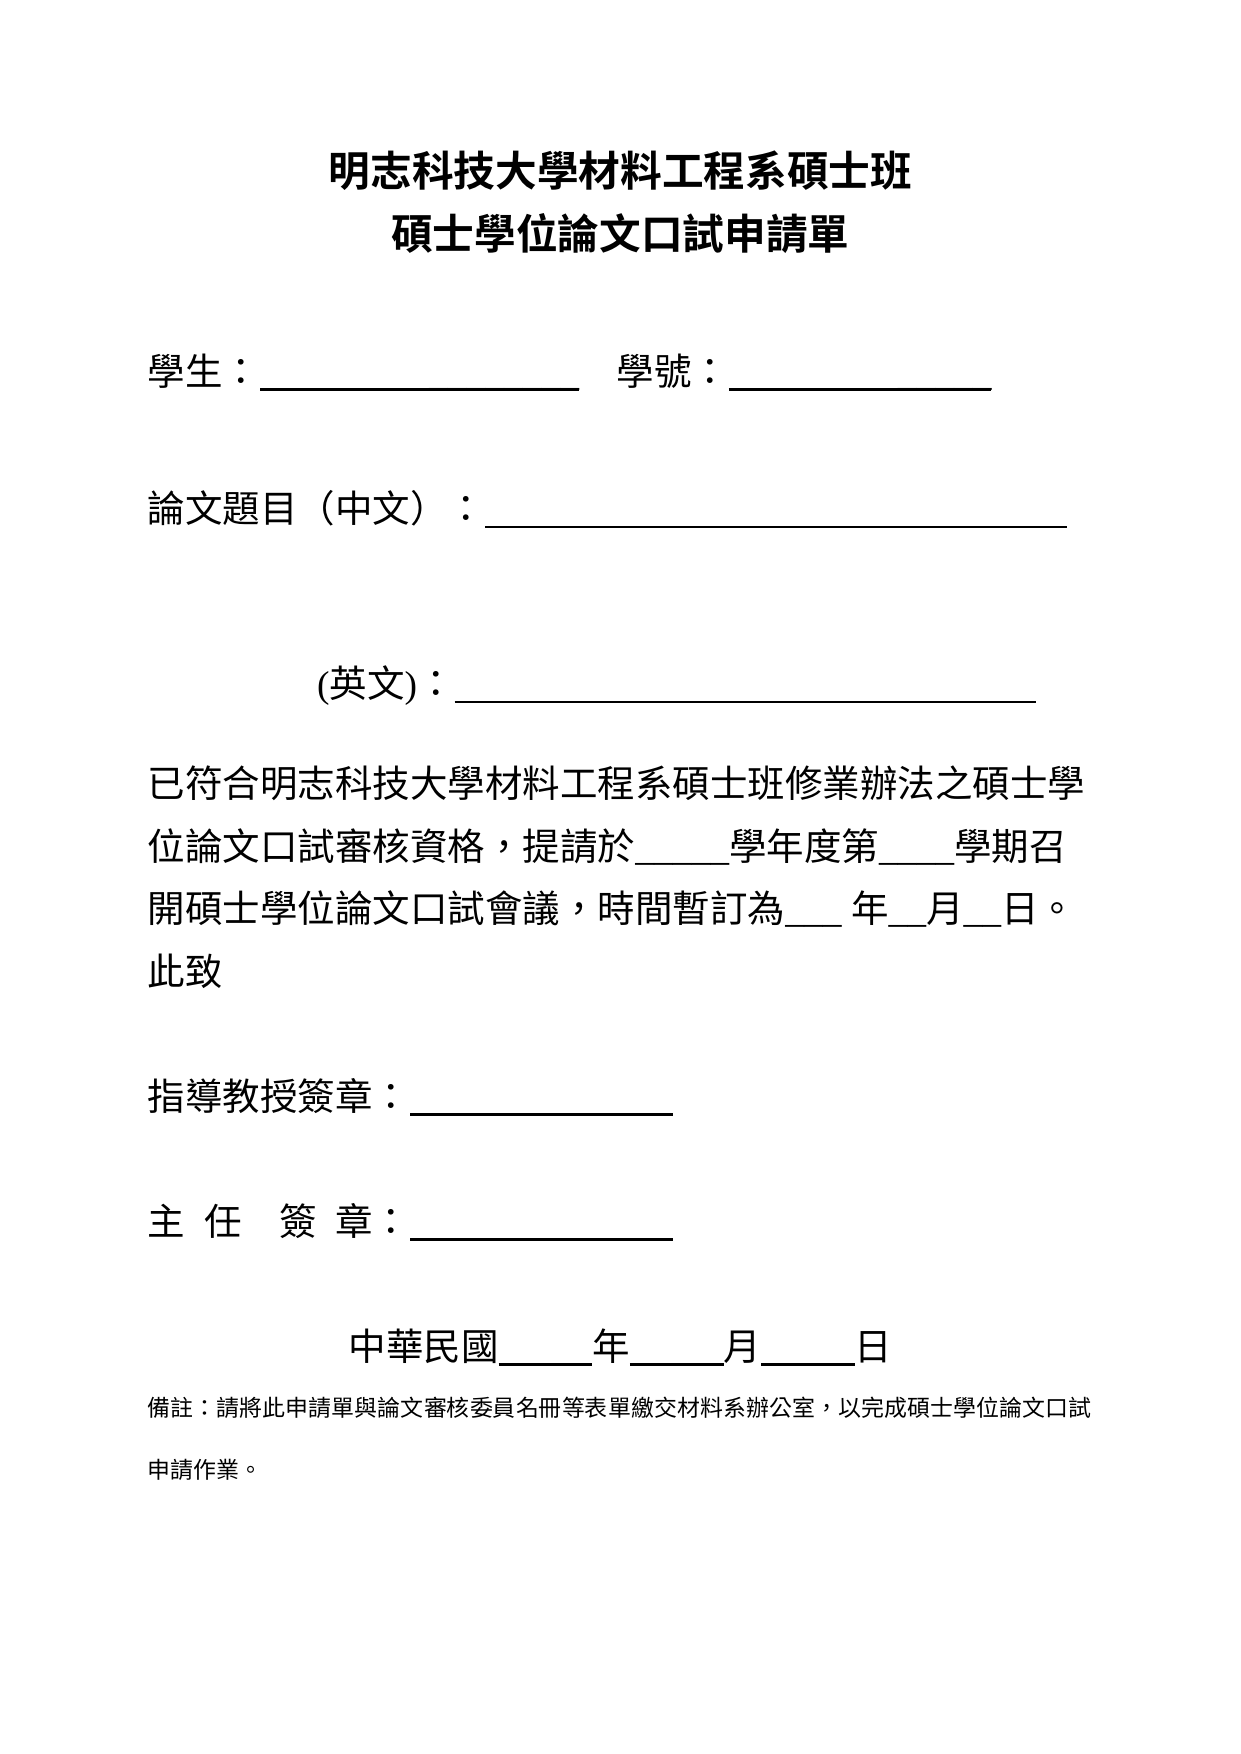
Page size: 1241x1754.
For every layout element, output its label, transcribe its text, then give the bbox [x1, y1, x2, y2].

text 指導教授簽章： [148, 1052, 1092, 1114]
text 學生： ________ 學號： _____ [148, 327, 1092, 389]
text 已符合明志科技大學材料工程系碩士班修業辦法之碩士學位論文口試審核資格，提請於_____學年度第____學期召開碩士學位論文口試會議，時間暫訂為___ 年__月__日。 [148, 739, 1092, 927]
text 主 任 簽 章： [148, 1177, 1092, 1239]
text 此致 [148, 927, 1092, 989]
text 明志科技大學材料工程系碩士班 [148, 127, 1092, 189]
text 碩士學位論文口試申請單 [148, 189, 1092, 252]
text 備註：請將此申請單與論文審核委員名冊等表單繳交材料系辦公室，以完成碩士學位論文口試申請作業。 [148, 1364, 1092, 1489]
text (英文)： [148, 639, 1092, 702]
text 論文題目（中文）： [148, 464, 1092, 527]
text 中華民國 年 月 日 [148, 1302, 1092, 1364]
